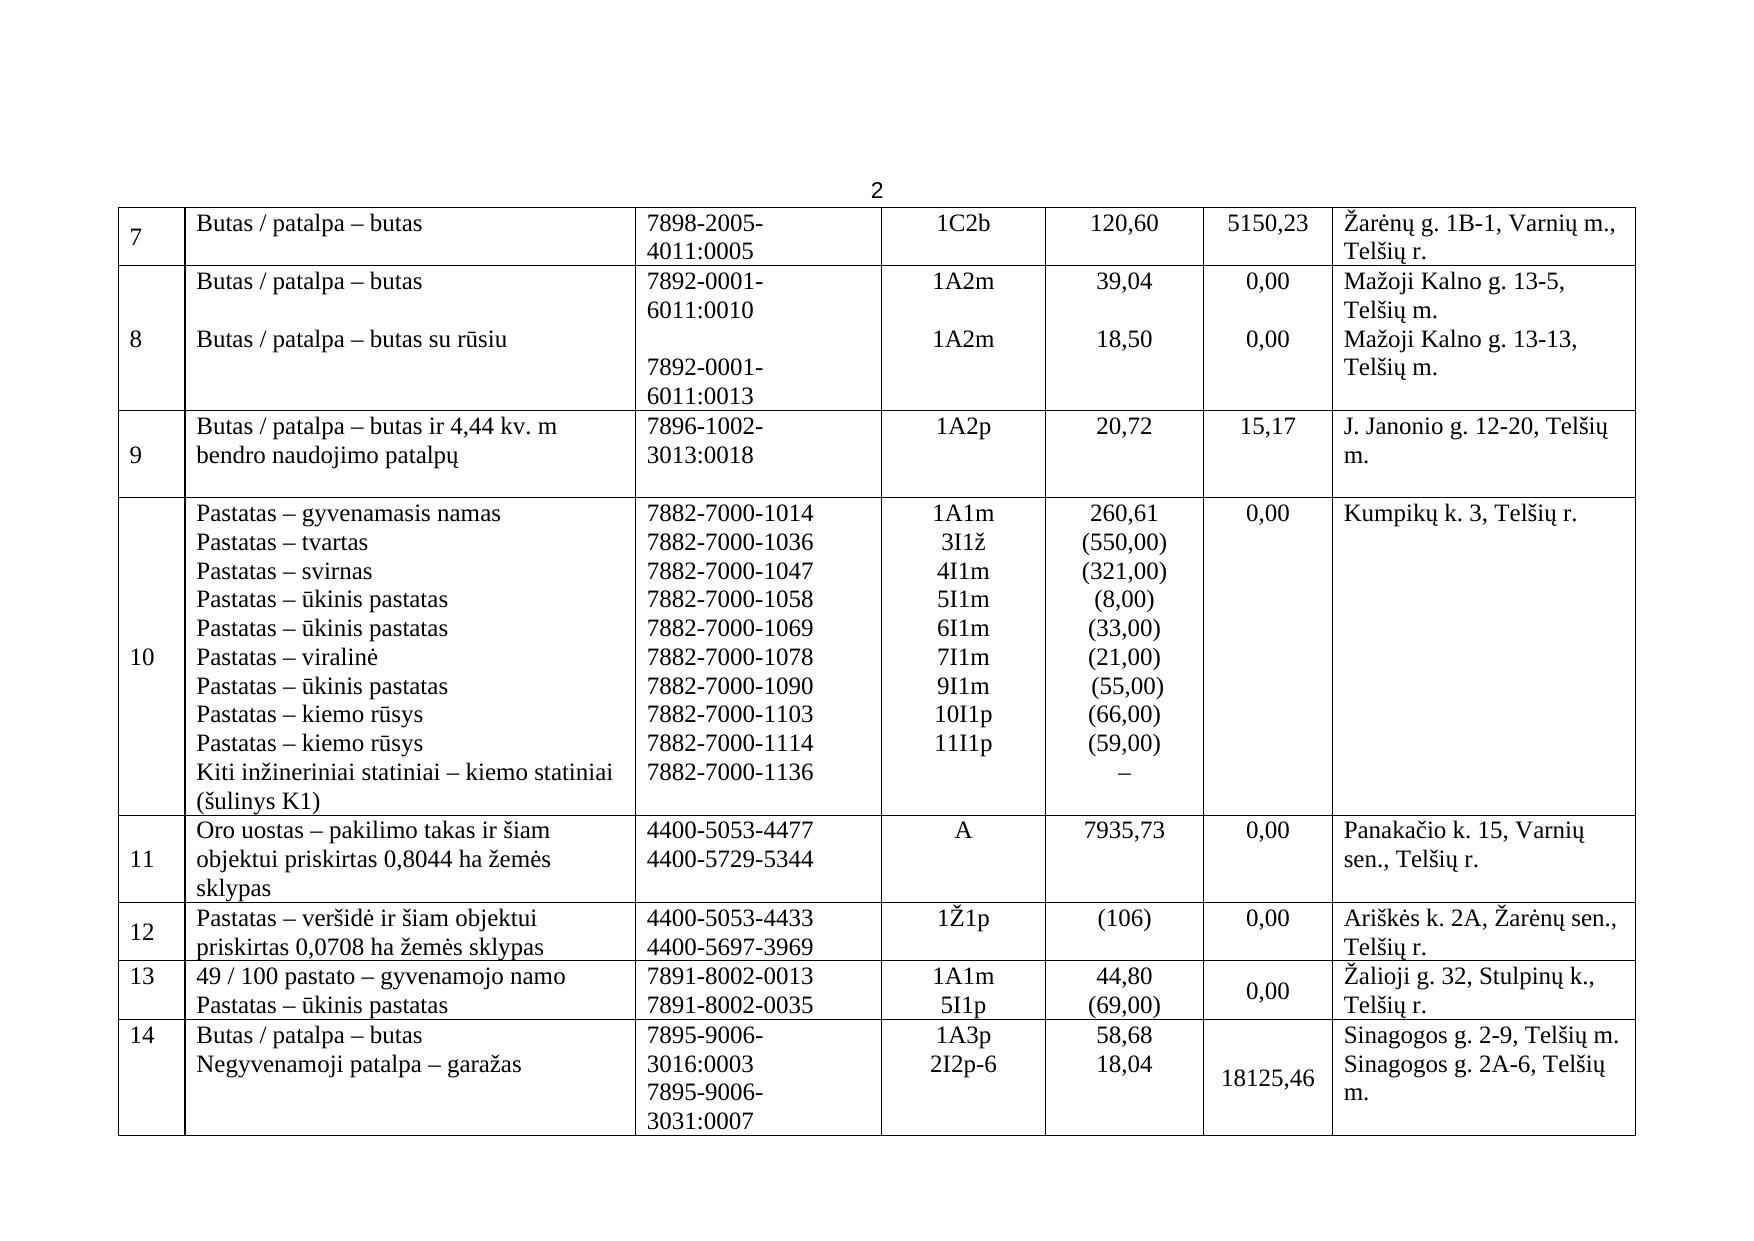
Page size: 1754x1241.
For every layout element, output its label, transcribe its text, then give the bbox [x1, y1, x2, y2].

table_cell 14 [119, 1020, 184, 1135]
table_cell 0,00 0,00 [1204, 266, 1332, 410]
table_cell 7 [119, 208, 184, 265]
table_cell Ariškės k. 2A, Žarėnų sen., Telšių r. [1333, 903, 1635, 960]
table_cell Žalioji g. 32, Stulpinų k., Telšių r. [1333, 961, 1635, 1019]
table_cell 120,60 [1046, 208, 1203, 265]
table_cell 4400-5053-4433 4400-5697-3969 [636, 903, 881, 960]
table_cell 1C2b [882, 208, 1045, 265]
table_cell 1A1m 5I1p [882, 961, 1045, 1019]
table_cell Panakačio k. 15, Varnių sen., Telšių r. [1333, 816, 1635, 902]
table_cell Kumpikų k. 3, Telšių r. [1333, 498, 1635, 814]
table_cell 7891-8002-0013 7891-8002-0035 [636, 961, 881, 1019]
table_cell 260,61 (550,00) (321,00) (8,00) (33,00) (21,00) (55,00) (66,00) (59,00) – [1046, 498, 1203, 814]
table_cell 0,00 [1204, 816, 1332, 902]
table_cell Pastatas – gyvenamasis namas Pastatas – tvartas Pastatas – svirnas Pastatas – ūkinis pastatas Pastatas – ūkinis pastatas Pastatas – viralinė Pastatas – ūkinis pastatas Pastatas – kiemo rūsys Pastatas – kiemo rūsys Kiti inžineriniai statiniai – kiemo statiniai (šulinys K1) [186, 498, 635, 814]
table_cell 7882-7000-1014 7882-7000-1036 7882-7000-1047 7882-7000-1058 7882-7000-1069 7882-7000-1078 7882-7000-1090 7882-7000-1103 7882-7000-1114 7882-7000-1136 [636, 498, 881, 814]
table_cell 0,00 [1204, 961, 1332, 1019]
table_cell 7935,73 [1046, 816, 1203, 902]
table_cell Butas / patalpa – butas [186, 208, 635, 265]
table_cell 8 [119, 266, 184, 410]
table_cell 49 / 100 pastato – gyvenamojo namo Pastatas – ūkinis pastatas [186, 961, 635, 1019]
table_cell 13 [119, 961, 184, 1019]
table_cell 15,17 [1204, 411, 1332, 497]
table_cell 0,00 [1204, 498, 1332, 814]
table_cell 1A3p 2I2p-6 [882, 1020, 1045, 1135]
table_cell 20,72 [1046, 411, 1203, 497]
table_cell 18125,46 [1204, 1020, 1332, 1135]
table_cell 11 [119, 816, 184, 902]
table_cell A [882, 816, 1045, 902]
table_cell 12 [119, 903, 184, 960]
table_cell 39,04 18,50 [1046, 266, 1203, 410]
table_cell 7898-2005-4011:0005 [636, 208, 881, 265]
table_cell 10 [119, 498, 184, 814]
table_cell 1Ž1p [882, 903, 1045, 960]
table_cell 7896-1002-3013:0018 [636, 411, 881, 497]
table_cell 0,00 [1204, 903, 1332, 960]
table_cell 1A2p [882, 411, 1045, 497]
table_cell Butas / patalpa – butas Negyvenamoji patalpa – garažas [186, 1020, 635, 1135]
table_cell Oro uostas – pakilimo takas ir šiam objektui priskirtas 0,8044 ha žemės sklypas [186, 816, 635, 902]
table_cell 58,68 18,04 [1046, 1020, 1203, 1135]
table_cell 5150,23 [1204, 208, 1332, 265]
table_cell 1A2m 1A2m [882, 266, 1045, 410]
table_cell Sinagogos g. 2-9, Telšių m. Sinagogos g. 2A-6, Telšių m. [1333, 1020, 1635, 1135]
table_cell (106) [1046, 903, 1203, 960]
table_cell 7895-9006-3016:0003 7895-9006-3031:0007 [636, 1020, 881, 1135]
table_cell 44,80 (69,00) [1046, 961, 1203, 1019]
table_cell Butas / patalpa – butas Butas / patalpa – butas su rūsiu [186, 266, 635, 410]
table_cell 4400-5053-4477 4400-5729-5344 [636, 816, 881, 902]
table_cell 7892-0001-6011:0010 7892-0001-6011:0013 [636, 266, 881, 410]
table_cell Žarėnų g. 1B-1, Varnių m., Telšių r. [1333, 208, 1635, 265]
table_cell Pastatas – veršidė ir šiam objektui priskirtas 0,0708 ha žemės sklypas [186, 903, 635, 960]
table_cell Mažoji Kalno g. 13-5, Telšių m. Mažoji Kalno g. 13-13, Telšių m. [1333, 266, 1635, 410]
table_cell J. Janonio g. 12-20, Telšių m. [1333, 411, 1635, 497]
table_cell 1A1m 3I1ž 4I1m 5I1m 6I1m 7I1m 9I1m 10I1p 11I1p [882, 498, 1045, 814]
table_cell 9 [119, 411, 184, 497]
table_cell Butas / patalpa – butas ir 4,44 kv. m bendro naudojimo patalpų [186, 411, 635, 497]
